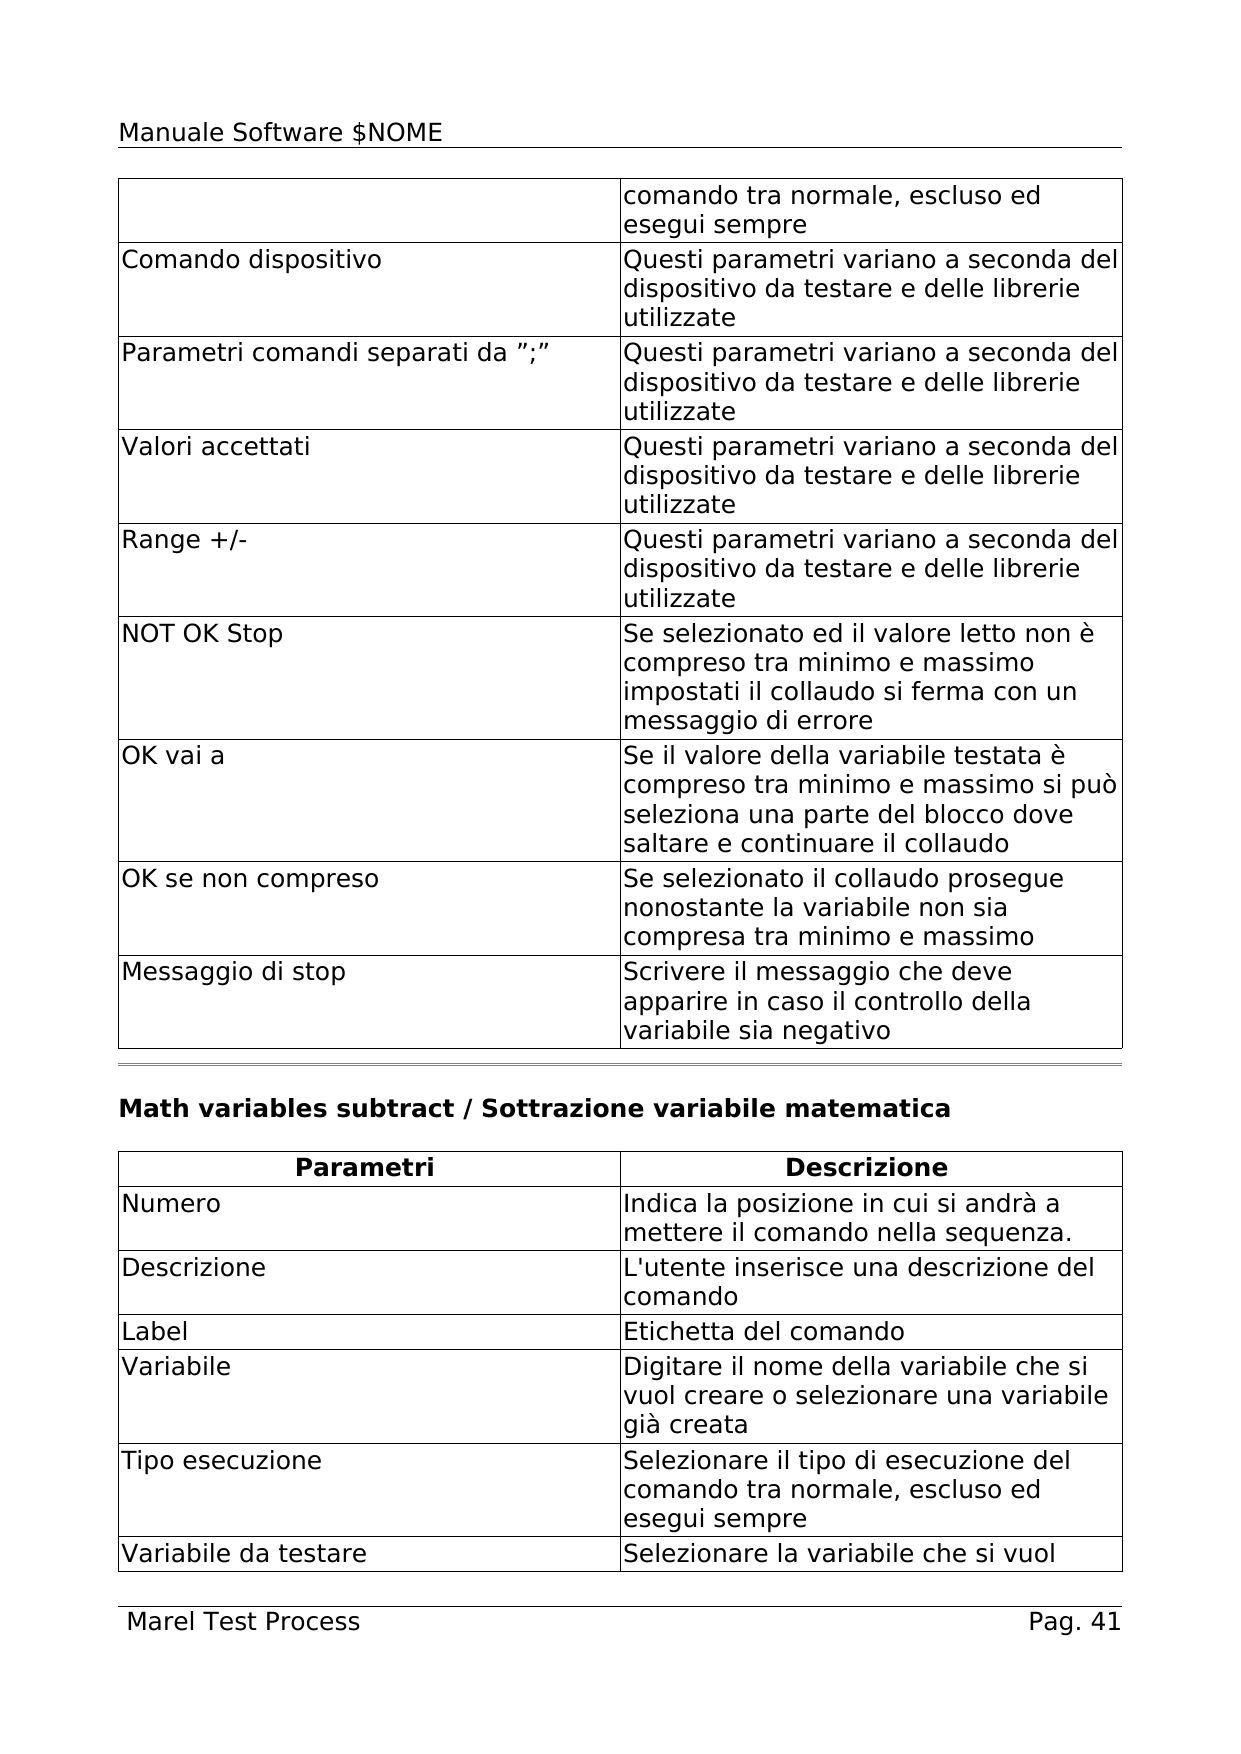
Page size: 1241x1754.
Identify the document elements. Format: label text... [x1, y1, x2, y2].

table_cell Valori accettati [119, 430, 620, 522]
table_cell Indica la posizione in cui si andrà a mettere il comando nella sequenza. [621, 1187, 1122, 1250]
table_cell comando tra normale, escluso ed esegui sempre [621, 179, 1122, 242]
table_cell Selezionare il tipo di esecuzione del comando tra normale, escluso ed esegui sempre [621, 1444, 1122, 1536]
table_cell Questi parametri variano a seconda del dispositivo da testare e delle librerie utilizzate [621, 524, 1122, 616]
table_cell Se selezionato il collaudo prosegue nonostante la variabile non sia compresa tra minimo e massimo [621, 862, 1122, 954]
table_cell Parametri comandi separati da ”;” [119, 337, 620, 429]
table_cell Selezionare la variabile che si vuol [621, 1537, 1122, 1571]
table_cell Scrivere il messaggio che deve apparire in caso il controllo della variabile sia negativo [621, 956, 1122, 1048]
table_cell Etichetta del comando [621, 1315, 1122, 1349]
table_cell Messaggio di stop [119, 956, 620, 1048]
table_cell Descrizione [119, 1251, 620, 1314]
table_cell Digitare il nome della variabile che si vuol creare o selezionare una variabile già creata [621, 1350, 1122, 1443]
text Math variables subtract / Sottrazione variabile matematica [118, 1094, 1122, 1123]
table_cell Se il valore della variabile testata è compreso tra minimo e massimo si può seleziona una parte del blocco dove saltare e continuare il collaudo [621, 740, 1122, 861]
table_cell Questi parametri variano a seconda del dispositivo da testare e delle librerie utilizzate [621, 243, 1122, 336]
table_cell L'utente inserisce una descrizione del comando [621, 1251, 1122, 1314]
table_cell Range +/- [119, 524, 620, 616]
table_cell Tipo esecuzione [119, 1444, 620, 1536]
table_cell Comando dispositivo [119, 243, 620, 336]
table_cell Variabile da testare [119, 1537, 620, 1571]
table_cell Variabile [119, 1350, 620, 1443]
table_cell Label [119, 1315, 620, 1349]
table_cell Numero [119, 1187, 620, 1250]
table_cell [119, 179, 620, 242]
table_cell Questi parametri variano a seconda del dispositivo da testare e delle librerie utilizzate [621, 337, 1122, 429]
table_cell NOT OK Stop [119, 617, 620, 738]
table_cell Se selezionato ed il valore letto non è compreso tra minimo e massimo impostati il collaudo si ferma con un messaggio di errore [621, 617, 1122, 738]
table_cell Questi parametri variano a seconda del dispositivo da testare e delle librerie utilizzate [621, 430, 1122, 522]
table_cell OK vai a [119, 740, 620, 861]
table_header Parametri [119, 1152, 620, 1186]
table_header Descrizione [621, 1152, 1122, 1186]
table_cell OK se non compreso [119, 862, 620, 954]
